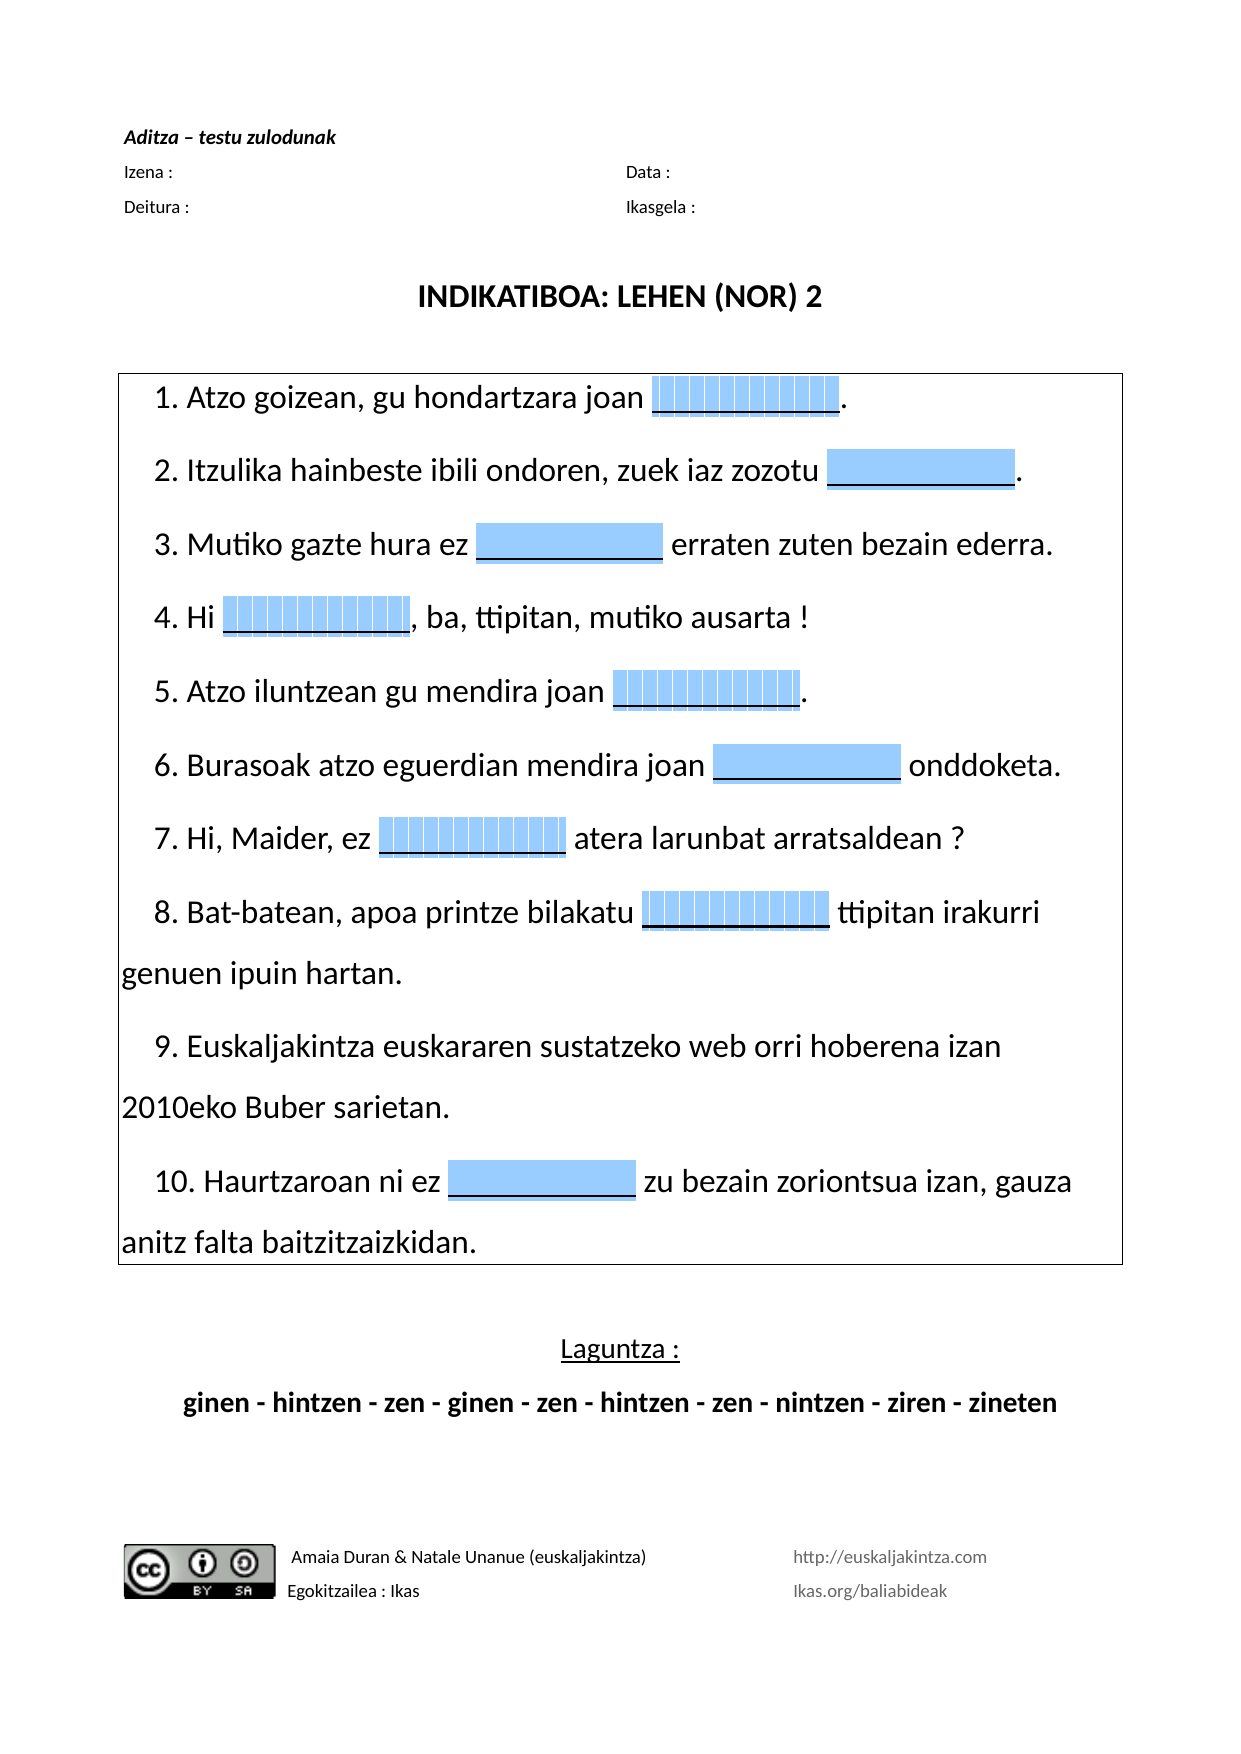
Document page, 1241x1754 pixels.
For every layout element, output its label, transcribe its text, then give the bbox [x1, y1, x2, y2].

text ginen - hintzen - zen - ginen - zen - hintzen - zen - nintzen - ziren - zineten [118, 1384, 1122, 1419]
text 1. Atzo goizean, gu hondartzara joan . [119, 374, 1122, 417]
text 7. Hi, Maider, ez atera larunbat arratsaldean ? [119, 814, 1122, 858]
picture [123, 1544, 276, 1599]
text 4. Hi , ba, ttipitan, mutiko ausarta ! [119, 593, 1122, 637]
text 6. Burasoak atzo eguerdian mendira joan onddoketa. [119, 741, 1122, 784]
text 3. Mutiko gazte hura ez erraten zuten bezain ederra. [119, 520, 1122, 564]
text 9. Euskaljakintza euskararen sustatzeko web orri hoberena izan 2010eko Buber sarietan. [119, 1022, 1122, 1127]
text Laguntza : [118, 1330, 1122, 1366]
text 10. Haurtzaroan ni ez zu bezain zoriontsua izan, gauza anitz falta baitzitzaizkidan. [119, 1157, 1122, 1264]
text 2. Itzulika hainbeste ibili ondoren, zuek iaz zozotu . [119, 446, 1122, 490]
text 5. Atzo iluntzean gu mendira joan . [119, 667, 1122, 711]
text 8. Bat-batean, apoa printze bilakatu ttipitan irakurri genuen ipuin hartan. [119, 888, 1122, 992]
